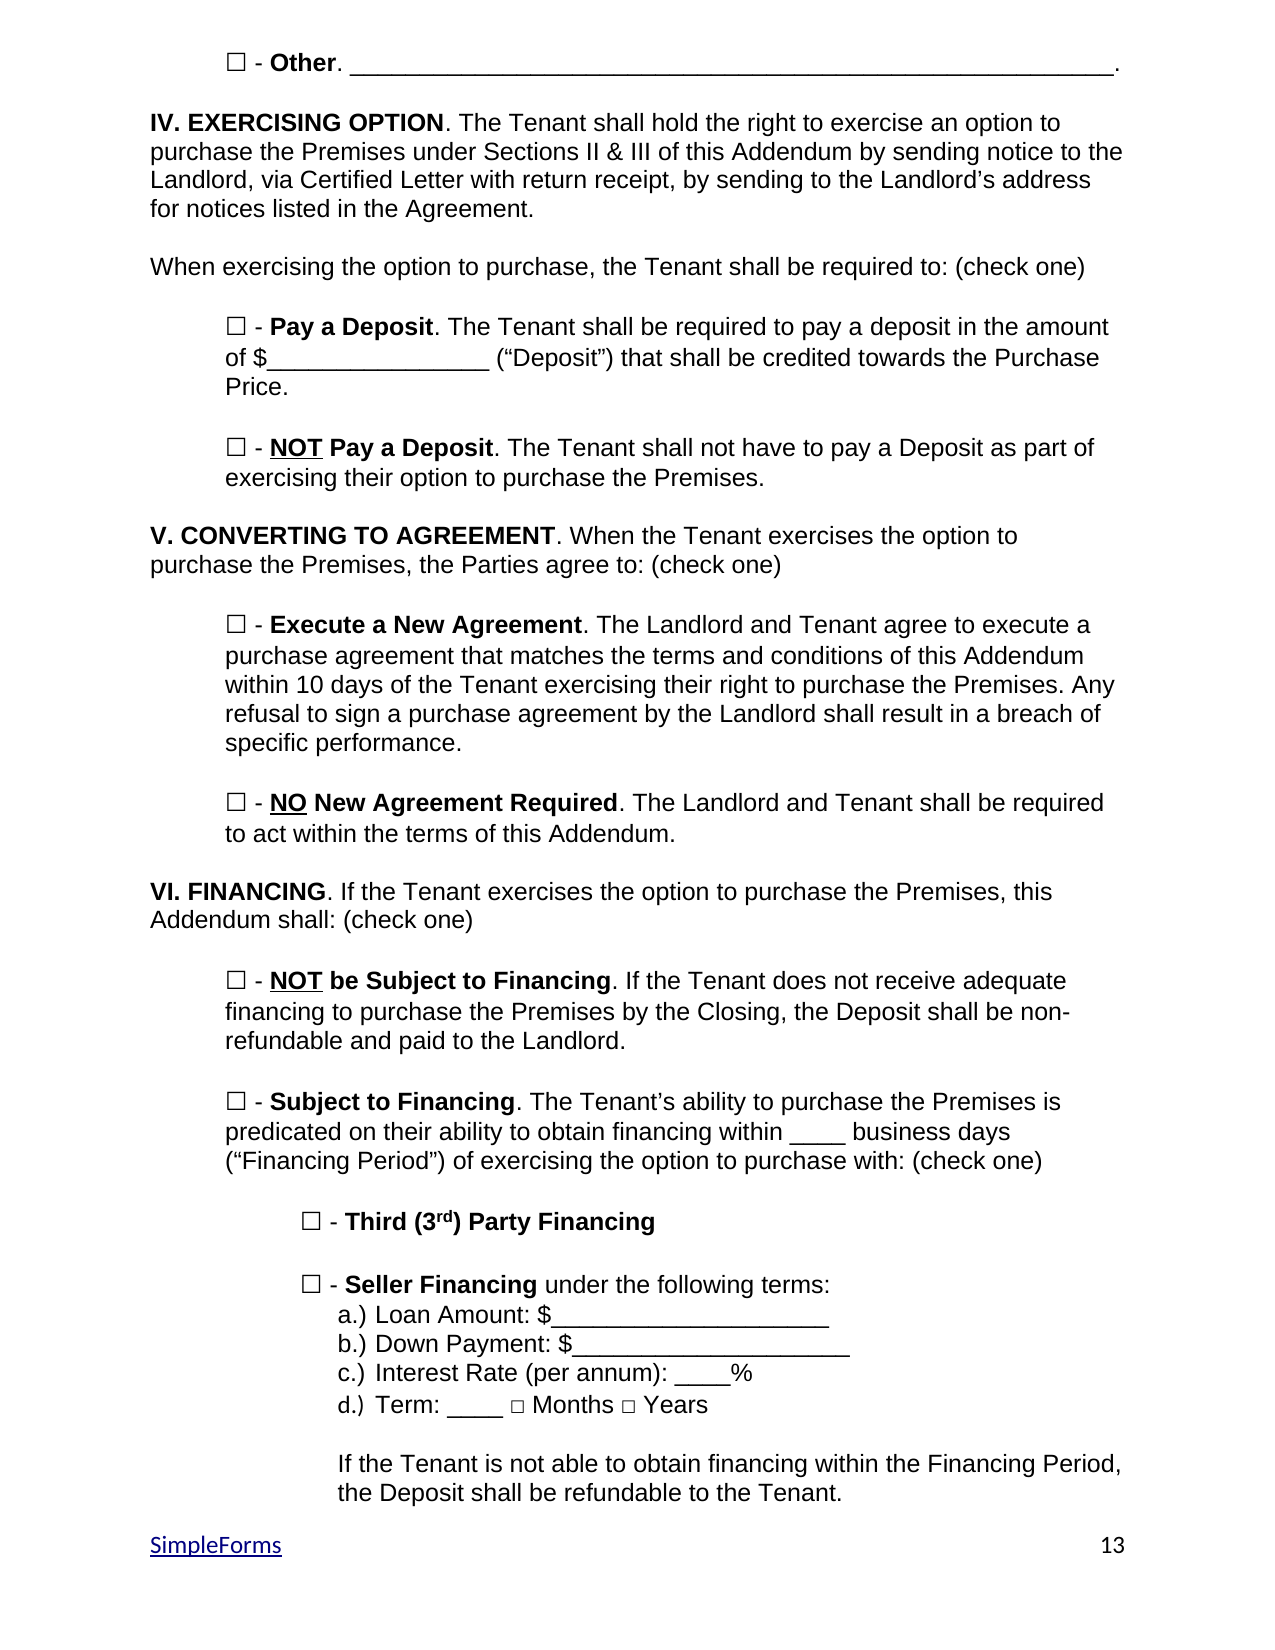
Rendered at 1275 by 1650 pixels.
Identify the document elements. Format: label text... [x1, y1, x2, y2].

list Interest Rate (per annum): ____% [337, 1358, 1125, 1387]
text ☐ - NO New Agreement Required. The Landlord and Tenant shall be required to act within the terms of this Addendum. [225, 785, 1125, 848]
text V. CONVERTING TO AGREEMENT. When the Tenant exercises the option to purchase the Premises, the Parties agree to: (check one) [150, 521, 1125, 578]
text ☐ - NOT be Subject to Financing. If the Tenant does not receive adequate financing to purchase the Premises by the Closing, the Deposit shall be non-refundable and paid to the Landlord. [225, 963, 1125, 1054]
text IV. EXERCISING OPTION. The Tenant shall hold the right to exercise an option to purchase the Premises under Sections II & III of this Addendum by sending notice to the Landlord, via Certified Letter with return receipt, by sending to the Landlord’s address for notices listed in the Agreement. [150, 108, 1125, 223]
text ☐ - NOT Pay a Deposit. The Tenant shall not have to pay a Deposit as part of exercising their option to purchase the Premises. [225, 429, 1125, 492]
text ☐ - Seller Financing under the following terms: [300, 1266, 1125, 1300]
text ☐ - Other. _______________________________________________________. [225, 45, 1125, 79]
text When exercising the option to purchase, the Tenant shall be required to: (check one) [150, 252, 1125, 280]
list Loan Amount: $____________________ [337, 1300, 1125, 1329]
text ☐ - Execute a New Agreement. The Landlord and Tenant agree to execute a purchase agreement that matches the terms and conditions of this Addendum within 10 days of the Tenant exercising their right to purchase the Premises. Any refusal to sign a purchase agreement by the Landlord shall result in a breach of specific performance. [225, 607, 1125, 756]
text ☐ - Subject to Financing. The Tenant’s ability to purchase the Premises is predicated on their ability to obtain financing within ____ business days (“Financing Period”) of exercising the option to purchase with: (check one) [225, 1083, 1125, 1175]
text If the Tenant is not able to obtain financing within the Financing Period, the Deposit shall be refundable to the Tenant. [337, 1449, 1125, 1507]
list Down Payment: $____________________ [337, 1329, 1125, 1358]
text VI. FINANCING. If the Tenant exercises the option to purchase the Premises, this Addendum shall: (check one) [150, 877, 1125, 934]
text ☐ - Pay a Deposit. The Tenant shall be required to pay a deposit in the amount of $________________ (“Deposit”) that shall be credited towards the Purchase Price. [225, 309, 1125, 401]
text ☐ - Third (3rd) Party Financing [300, 1203, 1125, 1237]
list Term: ____ ☐ Months ☐ Years [337, 1387, 1125, 1421]
